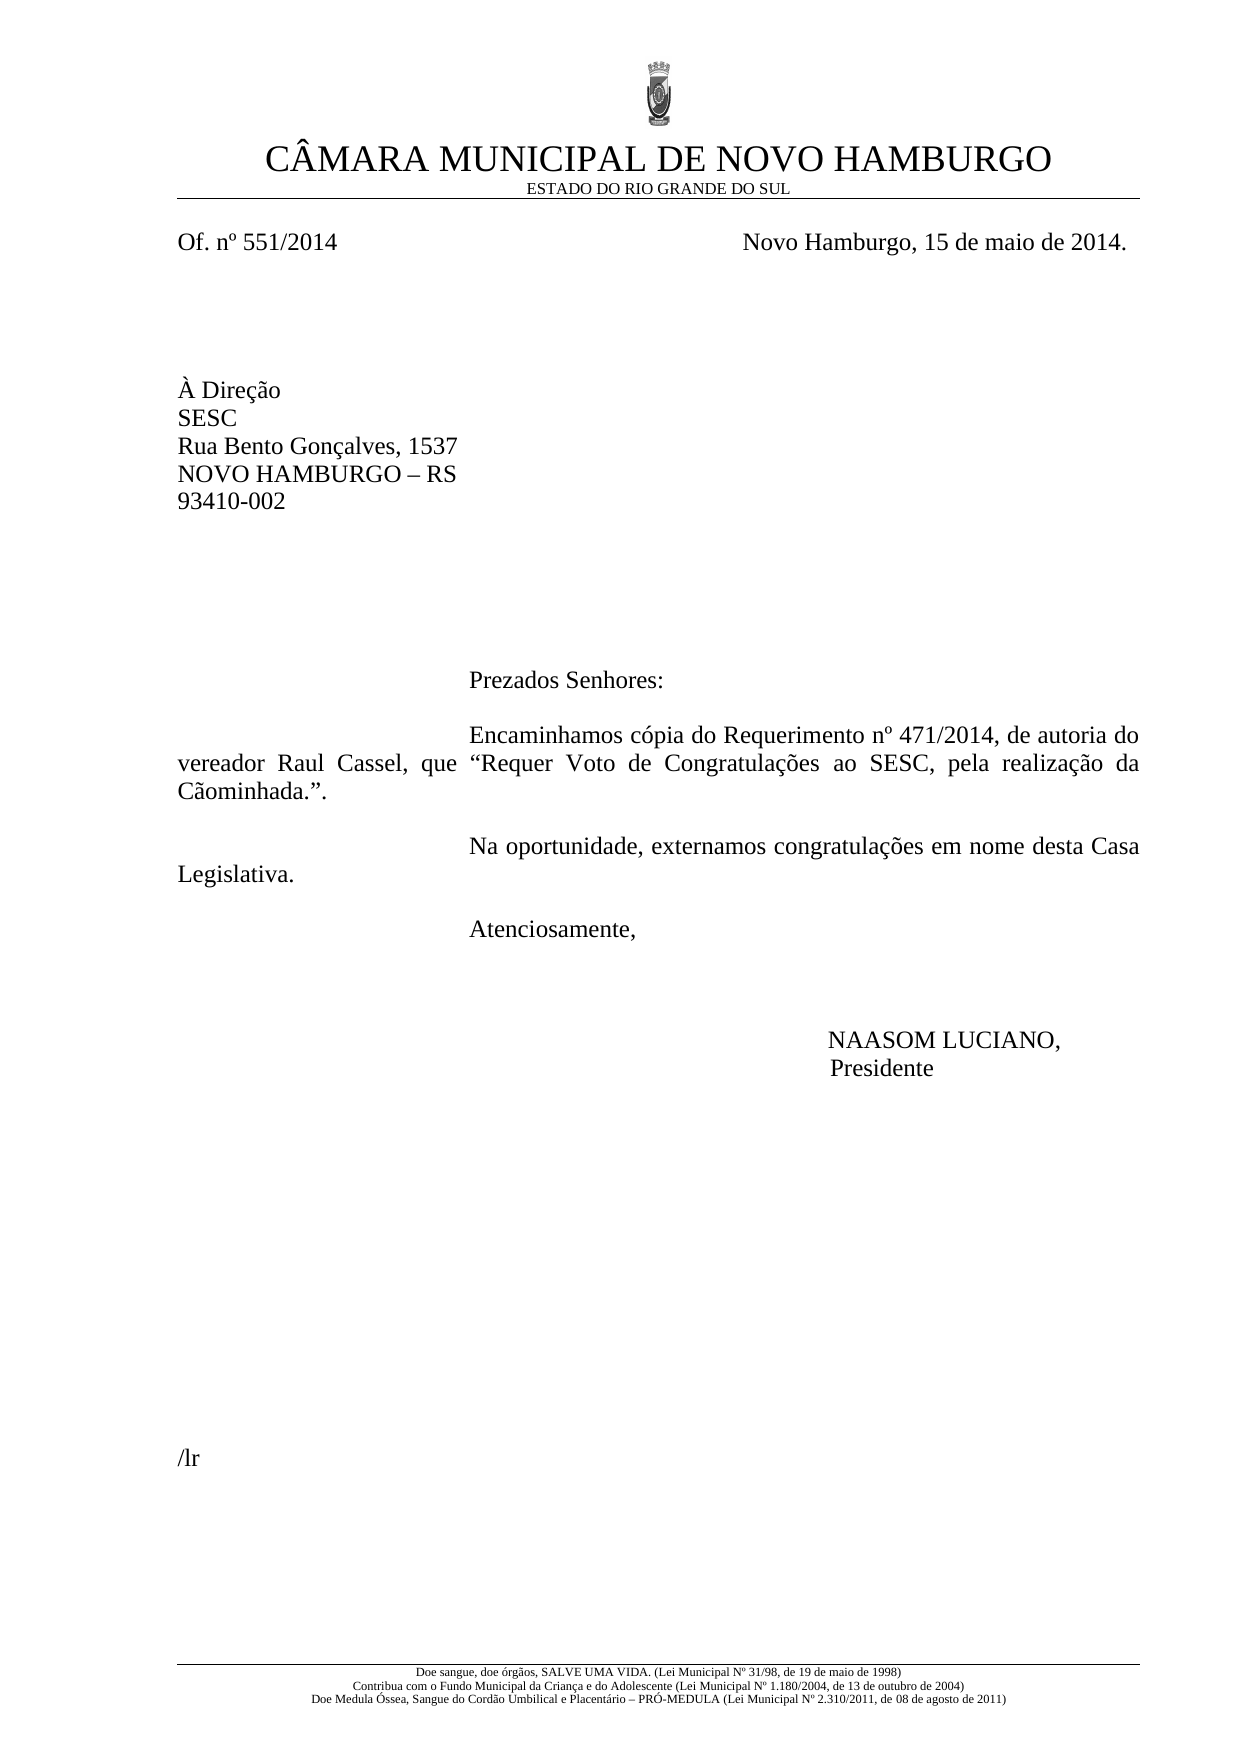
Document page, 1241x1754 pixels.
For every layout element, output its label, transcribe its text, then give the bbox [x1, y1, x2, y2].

text Atenciosamente, [177, 916, 1140, 943]
text Prezados Senhores: [177, 666, 1140, 694]
text Presidente [823, 1054, 1140, 1082]
text NAASOM LUCIANO, [828, 1026, 1140, 1054]
text Na oportunidade, externamos congratulações em nome desta Casa Legislativa. [177, 832, 1140, 888]
text NOVO HAMBURGO – RS [177, 460, 1140, 487]
text Of. nº 551/2014 Novo Hamburgo, 15 de maio de 2014. [177, 228, 1140, 256]
text Rua Bento Gonçalves, 1537 [177, 432, 1140, 460]
text 93410-002 [177, 487, 1140, 515]
text SESC [177, 404, 1140, 432]
text /lr [177, 1444, 1140, 1471]
text À Direção [177, 377, 1140, 404]
text Encaminhamos cópia do Requerimento nº 471/2014, de autoria do vereador Raul Cassel, que “Requer Voto de Congratulações ao SESC, pela realização da Cãominhada.”. [177, 722, 1140, 805]
